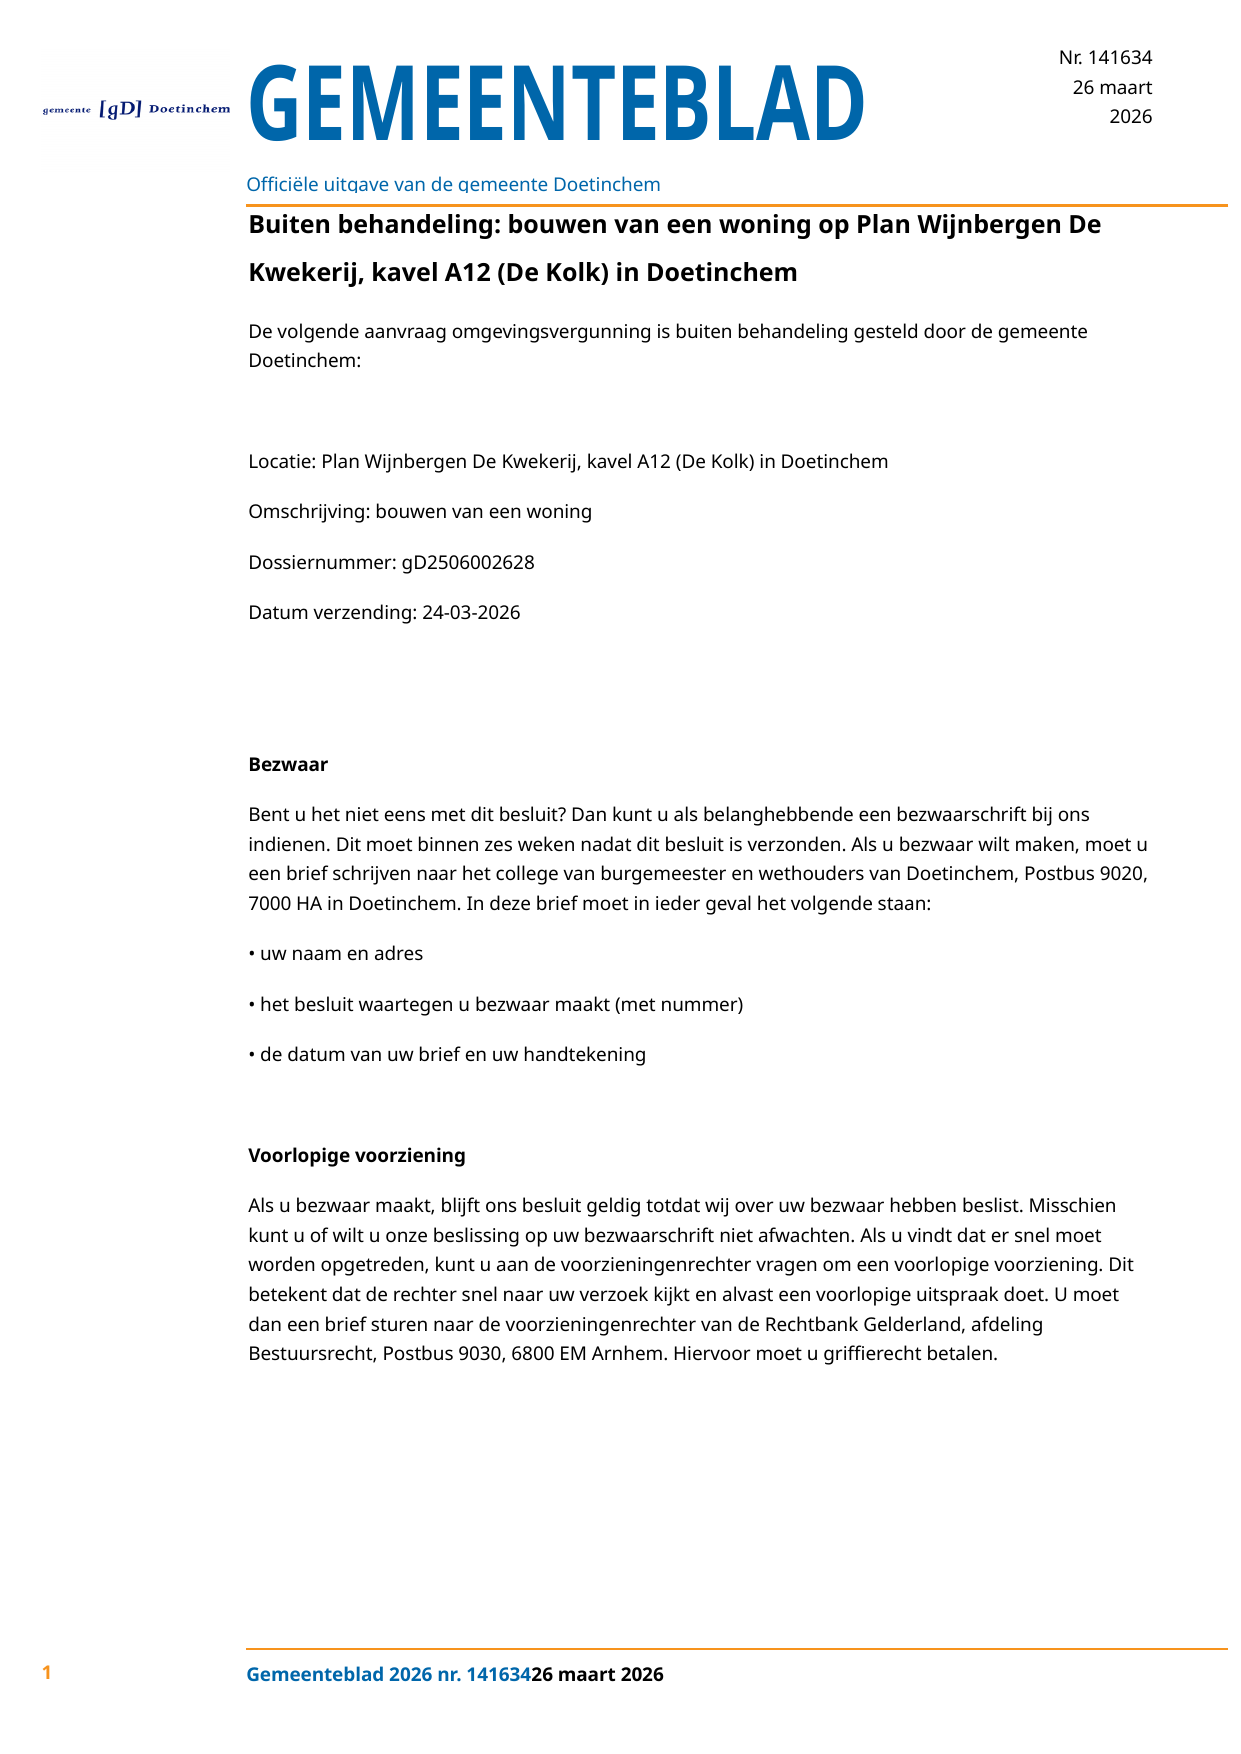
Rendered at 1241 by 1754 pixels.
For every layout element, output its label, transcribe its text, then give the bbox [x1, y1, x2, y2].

text • de datum van uw brief en uw handtekening [248, 1041, 1152, 1067]
text Buiten behandeling: bouwen van een woning op Plan Wijnbergen De Kwekerij, kavel A12 (De Kolk) in Doetinchem [248, 207, 1152, 288]
text De volgende aanvraag omgevingsvergunning is buiten behandeling gesteld door de gemeente Doetinchem: [248, 318, 1152, 373]
text Omschrijving: bouwen van een woning [248, 499, 1152, 524]
text • uw naam en adres [248, 940, 1152, 966]
text Als u bezwaar maakt, blijft ons besluit geldig totdat wij over uw bezwaar hebben beslist. Misschien kunt u of wilt u onze beslissing op uw bezwaarschrift niet afwachten. Als u vindt dat er snel moet worden opgetreden, kunt u aan de voorzieningenrechter vragen om een voorlopige voorziening. Dit betekent dat de rechter snel naar uw verzoek kijkt en alvast een voorlopige uitspraak doet. U moet dan een brief sturen naar de voorzieningenrechter van de Rechtbank Gelderland, afdeling Bestuursrecht, Postbus 9030, 6800 EM Arnhem. Hiervoor moet u griffierecht betalen. [248, 1192, 1152, 1366]
text Bezwaar [248, 751, 1152, 777]
text Voorlopige voorziening [248, 1142, 1152, 1168]
text Locatie: Plan Wijnbergen De Kwekerij, kavel A12 (De Kolk) in Doetinchem [248, 448, 1152, 474]
picture [41, 47, 231, 172]
text • het besluit waartegen u bezwaar maakt (met nummer) [248, 991, 1152, 1017]
text Dossiernummer: gD2506002628 [248, 549, 1152, 575]
text Bent u het niet eens met dit besluit? Dan kunt u als belanghebbende een bezwaarschrift bij ons indienen. Dit moet binnen zes weken nadat dit besluit is verzonden. Als u bezwaar wilt maken, moet u een brief schrijven naar het college van burgemeester en wethouders van Doetinchem, Postbus 9020, 7000 HA in Doetinchem. In deze brief moet in ieder geval het volgende staan: [248, 801, 1152, 916]
text Datum verzending: 24-03-2026 [248, 599, 1152, 625]
